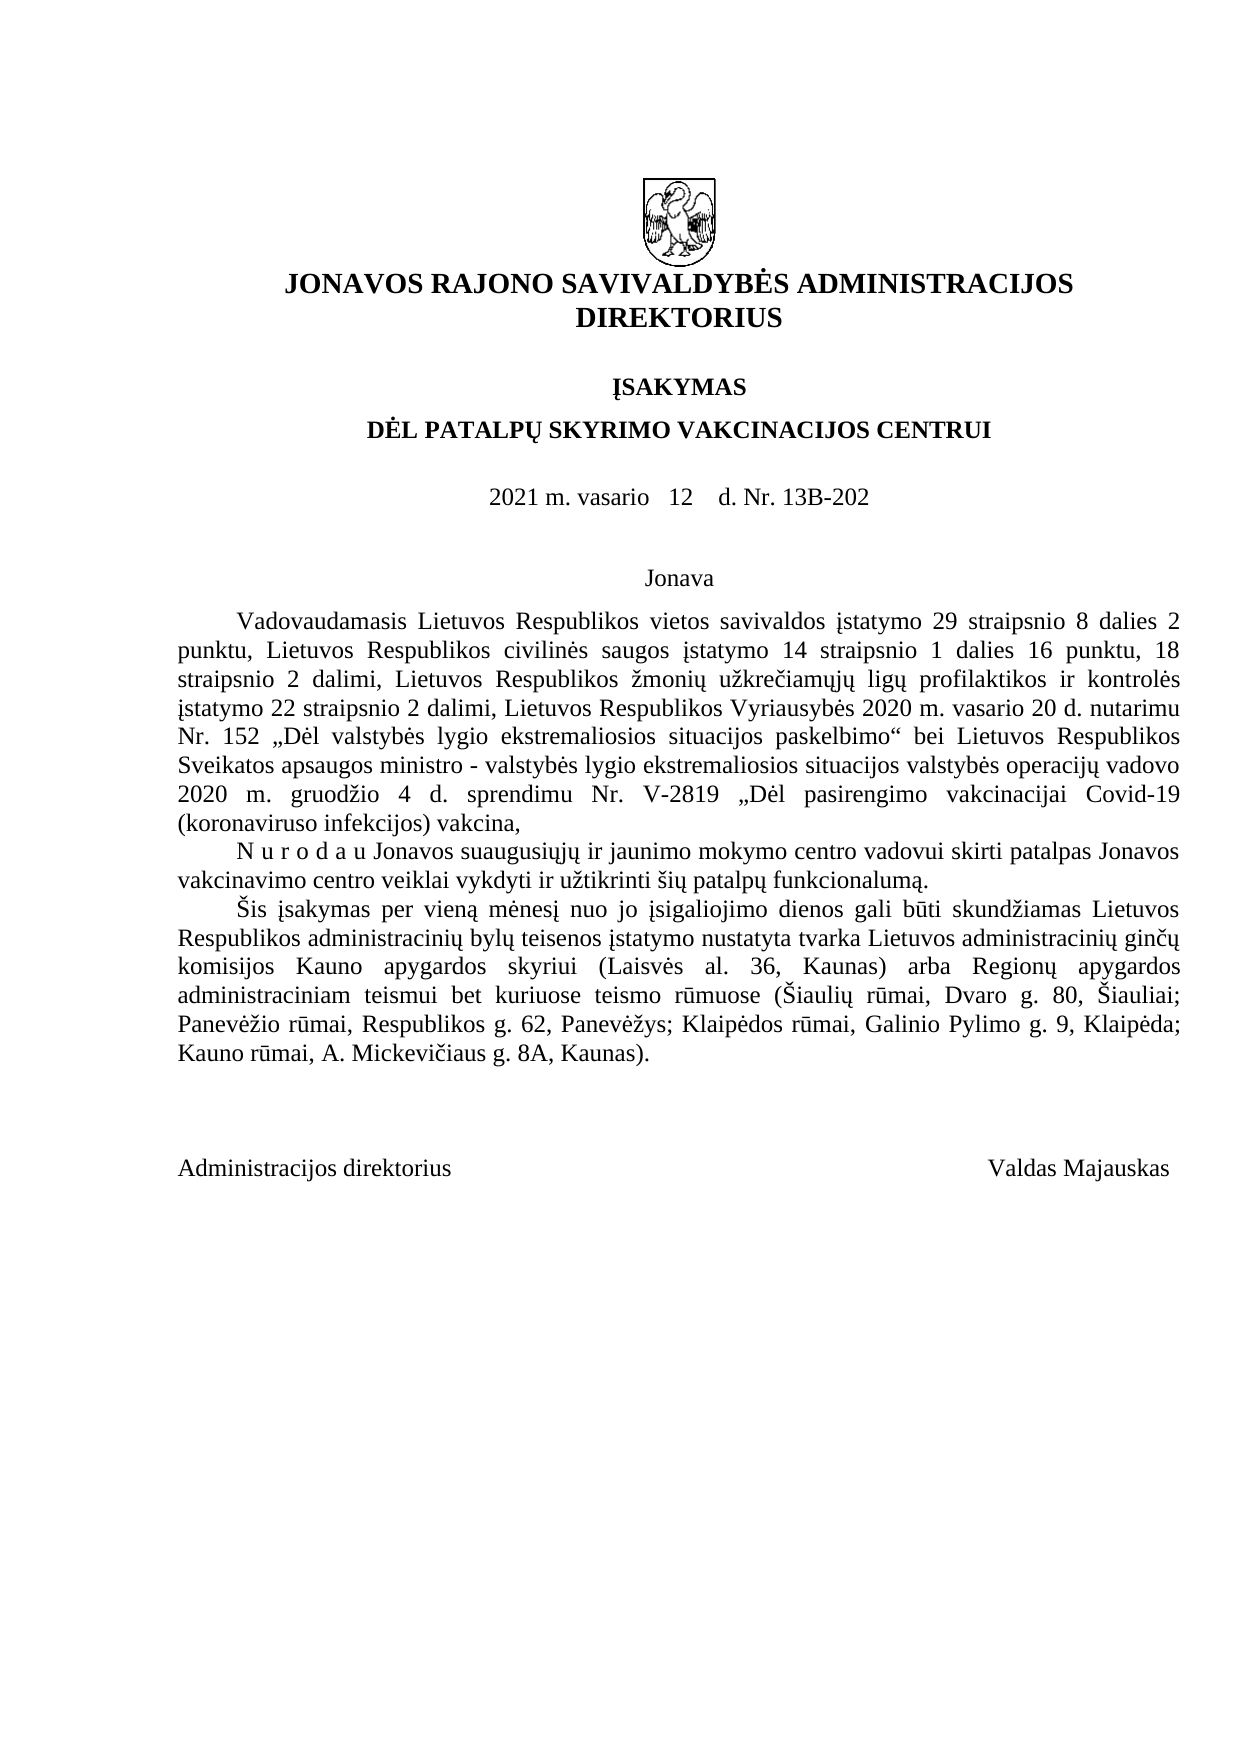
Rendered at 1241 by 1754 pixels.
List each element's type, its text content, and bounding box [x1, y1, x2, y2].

text N u r o d a u Jonavos suaugusiųjų ir jaunimo mokymo centro vadovui skirti patalpas Jonavos vakcinavimo centro veiklai vykdyti ir užtikrinti šių patalpų funkcionalumą. [177, 836, 1181, 894]
text DĖL PATALPŲ SKYRIMO VAKCINACIJOS CENTRUI [177, 415, 1181, 443]
text 2021 m. vasario 12 d. Nr. 13B-202 [177, 482, 1181, 511]
text Administracijos direktorius Valdas Majauskas [177, 1153, 1181, 1181]
text ĮSAKYMAS [177, 372, 1181, 400]
text Šis įsakymas per vieną mėnesį nuo jo įsigaliojimo dienos gali būti skundžiamas Lietuvos Respublikos administracinių bylų teisenos įstatymo nustatyta tvarka Lietuvos administracinių ginčų komisijos Kauno apygardos skyriui (Laisvės al. 36, Kaunas) arba Regionų apygardos administraciniam teismui bet kuriuose teismo rūmuose (Šiaulių rūmai, Dvaro g. 80, Šiauliai; Panevėžio rūmai, Respublikos g. 62, Panevėžys; Klaipėdos rūmai, Galinio Pylimo g. 9, Klaipėda; Kauno rūmai, A. Mickevičiaus g. 8A, Kaunas). [177, 894, 1181, 1066]
text Jonava [177, 563, 1181, 592]
text Vadovaudamasis Lietuvos Respublikos vietos savivaldos įstatymo 29 straipsnio 8 dalies 2 punktu, Lietuvos Respublikos civilinės saugos įstatymo 14 straipsnio 1 dalies 16 punktu, 18 straipsnio 2 dalimi, Lietuvos Respublikos žmonių užkrečiamųjų ligų profilaktikos ir kontrolės įstatymo 22 straipsnio 2 dalimi, Lietuvos Respublikos Vyriausybės 2020 m. vasario 20 d. nutarimu Nr. 152 „Dėl valstybės lygio ekstremaliosios situacijos paskelbimo“ bei Lietuvos Respublikos Sveikatos apsaugos ministro - valstybės lygio ekstremaliosios situacijos valstybės operacijų vadovo 2020 m. gruodžio 4 d. sprendimu Nr. V-2819 „Dėl pasirengimo vakcinacijai Covid-19 (koronaviruso infekcijos) vakcina, [177, 606, 1181, 836]
text JONAVOS RAJONO SAVIVALDYBĖS ADMINISTRACIJOS DIREKTORIUS [177, 266, 1181, 333]
